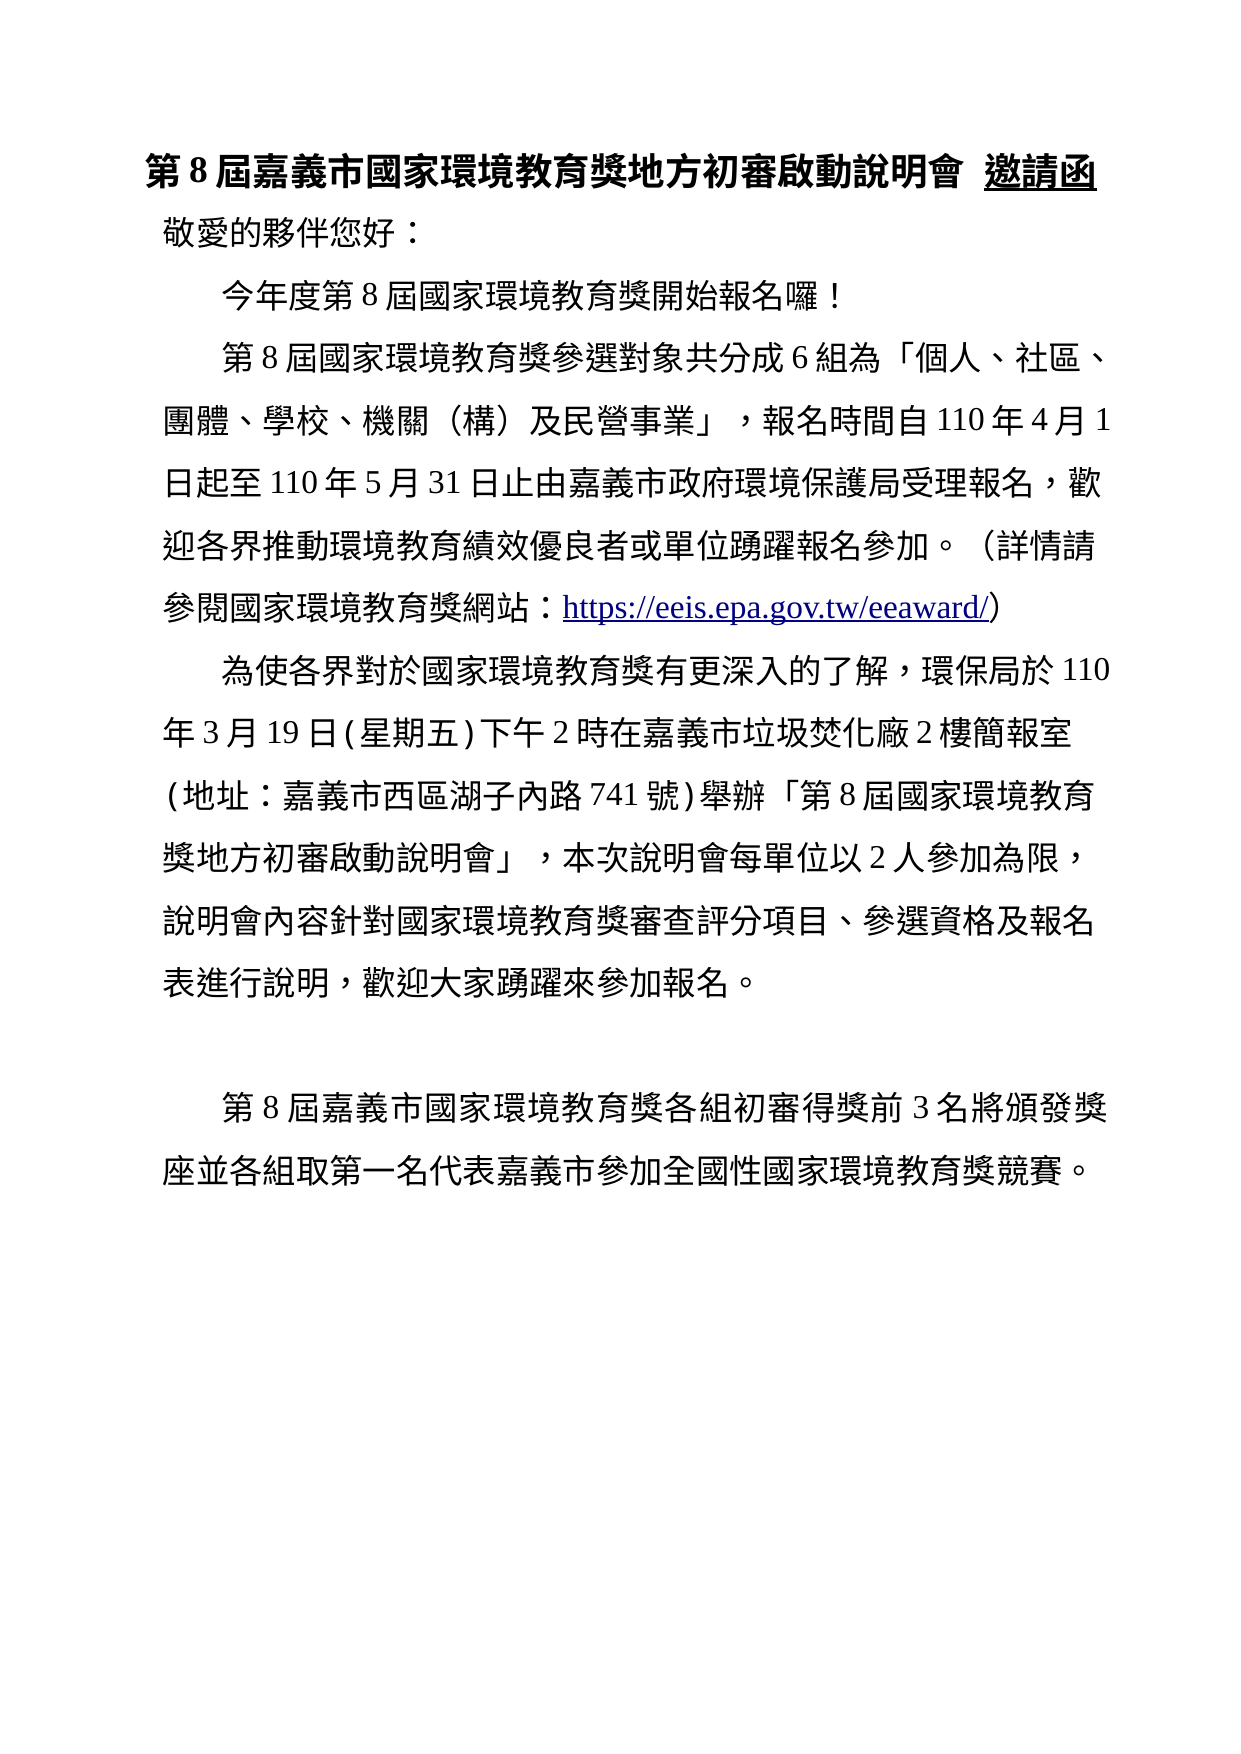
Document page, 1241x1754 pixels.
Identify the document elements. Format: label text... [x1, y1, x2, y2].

text 第8屆嘉義市國家環境教育獎各組初審得獎前3名將頒發獎座並各組取第一名代表嘉義市參加全國性國家環境教育獎競賽。 [162, 1064, 1107, 1189]
text 為使各界對於國家環境教育獎有更深入的了解，環保局於110年3月19日(星期五)下午2時在嘉義市垃圾焚化廠2樓簡報室(地址：嘉義市西區湖子內路741號)舉辦「第8屆國家環境教育獎地方初審啟動說明會」，本次說明會每單位以2人參加為限，說明會內容針對國家環境教育獎審查評分項目、參選資格及報名表進行說明，歡迎大家踴躍來參加報名。 [162, 627, 1122, 1002]
text 今年度第8屆國家環境教育獎開始報名囉！ [89, 252, 1152, 314]
text 第8屆國家環境教育獎參選對象共分成6組為「個人、社區、團體、學校、機關（構）及民營事業」，報名時間自110年4月1日起至110年5月31日止由嘉義市政府環境保護局受理報名，歡迎各界推動環境教育績效優良者或單位踴躍報名參加。（詳情請參閱國家環境教育獎網站：https://eeis.epa.gov.tw/eeaward/） [162, 314, 1122, 627]
text 第8屆嘉義市國家環境教育獎地方初審啟動說明會 邀請函 [89, 127, 1152, 189]
text 敬愛的夥伴您好： [162, 189, 1152, 252]
